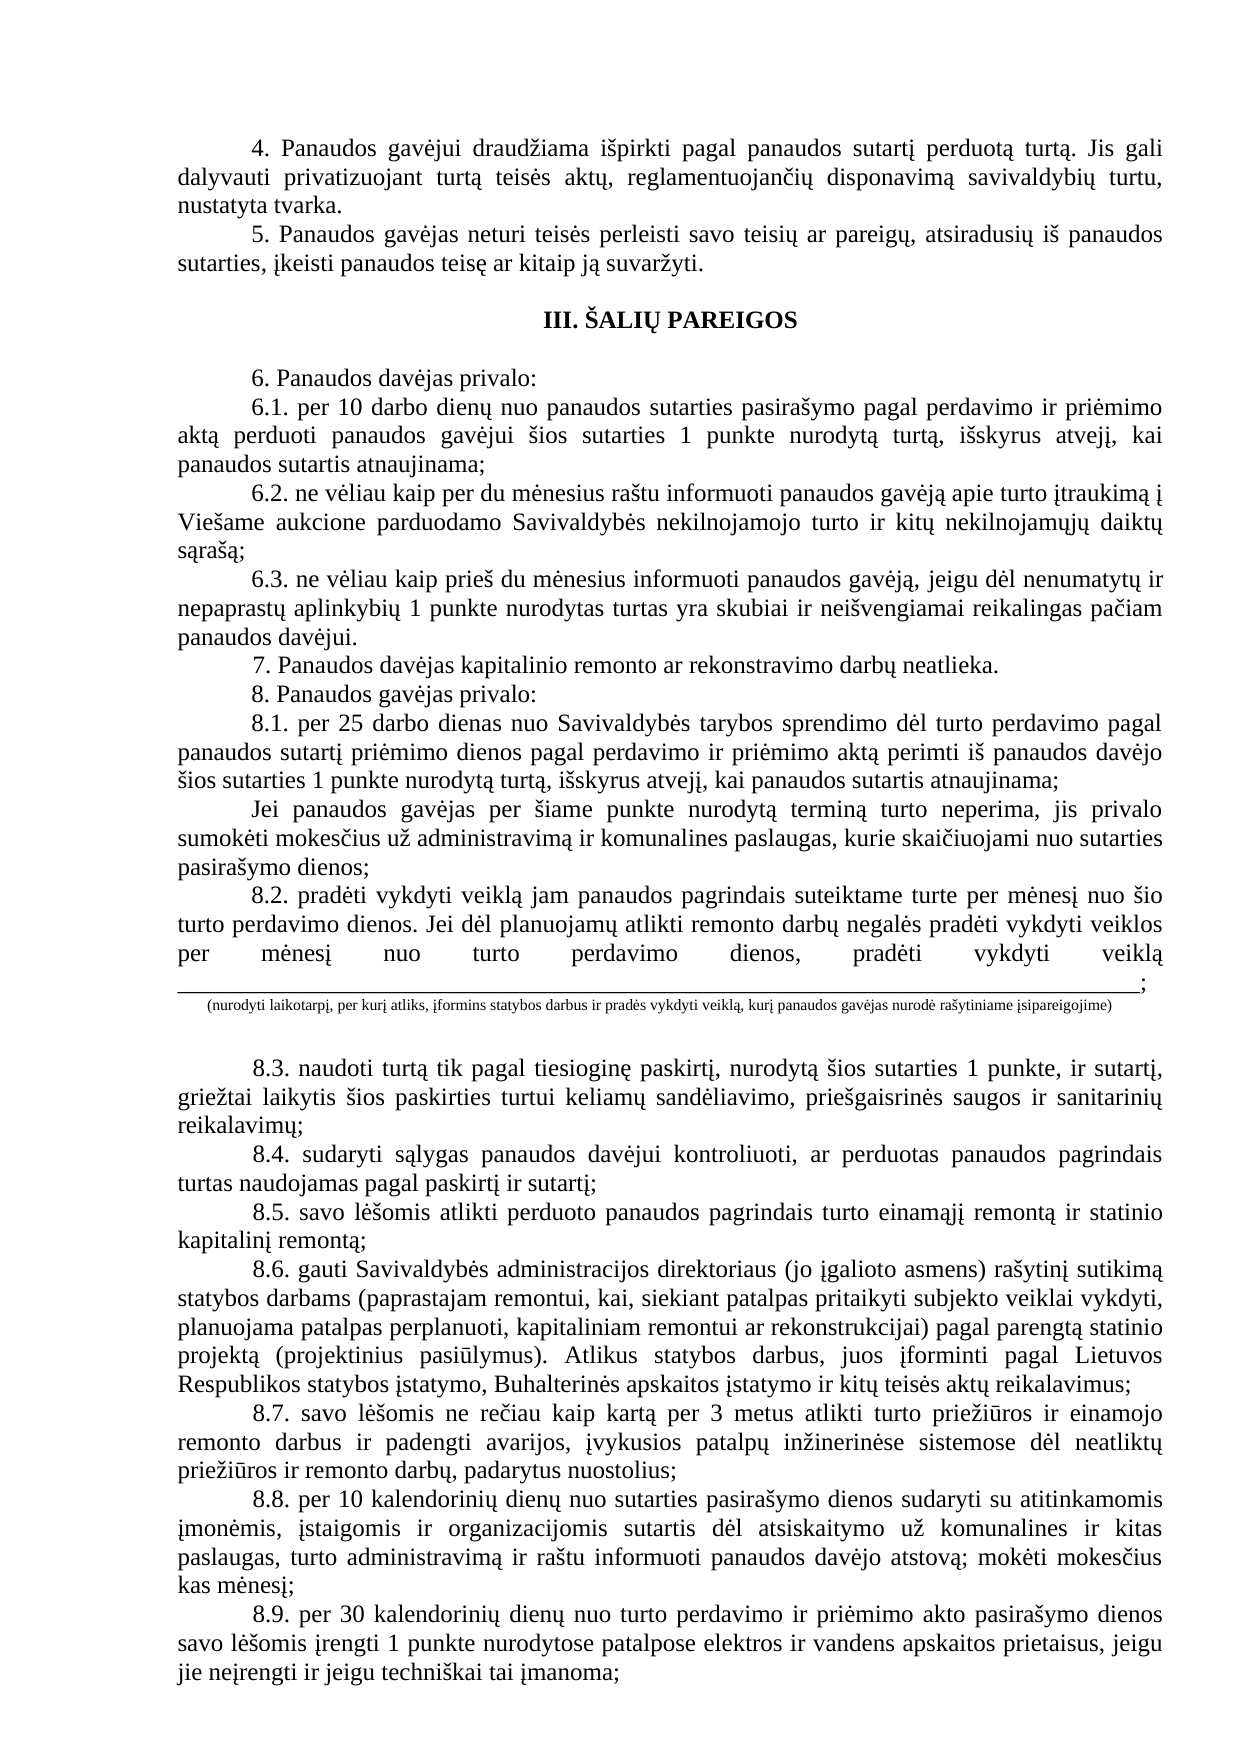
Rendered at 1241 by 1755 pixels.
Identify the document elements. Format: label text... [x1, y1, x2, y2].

text 6.2. ne vėliau kaip per du mėnesius raštu informuoti panaudos gavėją apie turto įtraukimą į Viešame aukcione parduodamo Savivaldybės nekilnojamojo turto ir kitų nekilnojamųjų daiktų sąrašą; [177, 478, 1163, 564]
text III. ŠALIŲ PAREIGOS [177, 305, 1163, 334]
text (nurodyti laikotarpį, per kurį atliks, įformins statybos darbus ir pradės vykdyti veiklą, kurį panaudos gavėjas nurodė rašytiniame įsipareigojime) [177, 995, 1163, 1024]
text 8.8. per 10 kalendorinių dienų nuo sutarties pasirašymo dienos sudaryti su atitinkamomis įmonėmis, įstaigomis ir organizacijomis sutartis dėl atsiskaitymo už komunalines ir kitas paslaugas, turto administravimą ir raštu informuoti panaudos davėjo atstovą; mokėti mokesčius kas mėnesį; [177, 1484, 1163, 1599]
text 8.3. naudoti turtą tik pagal tiesioginę paskirtį, nurodytą šios sutarties 1 punkte, ir sutartį, griežtai laikytis šios paskirties turtui keliamų sandėliavimo, priešgaisrinės saugos ir sanitarinių reikalavimų; [177, 1053, 1163, 1139]
text 8.6. gauti Savivaldybės administracijos direktoriaus (jo įgalioto asmens) rašytinį sutikimą statybos darbams (paprastajam remontui, kai, siekiant patalpas pritaikyti subjekto veiklai vykdyti, planuojama patalpas perplanuoti, kapitaliniam remontui ar rekonstrukcijai) pagal parengtą statinio projektą (projektinius pasiūlymus). Atlikus statybos darbus, juos įforminti pagal Lietuvos Respublikos statybos įstatymo, Buhalterinės apskaitos įstatymo ir kitų teisės aktų reikalavimus; [177, 1254, 1163, 1398]
text 8.9. per 30 kalendorinių dienų nuo turto perdavimo ir priėmimo akto pasirašymo dienos savo lėšomis įrengti 1 punkte nurodytose patalpose elektros ir vandens apskaitos prietaisus, jeigu jie neįrengti ir jeigu techniškai tai įmanoma; [177, 1599, 1163, 1685]
text 6. Panaudos davėjas privalo: [177, 363, 1163, 392]
text 8.5. savo lėšomis atlikti perduoto panaudos pagrindais turto einamąjį remontą ir statinio kapitalinį remontą; [177, 1197, 1163, 1254]
text 8.2. pradėti vykdyti veiklą jam panaudos pagrindais suteiktame turte per mėnesį nuo šio turto perdavimo dienos. Jei dėl planuojamų atlikti remonto darbų negalės pradėti vykdyti veiklos per mėnesį nuo turto perdavimo dienos, pradėti vykdyti veiklą _____________________________________________________________________________; [177, 880, 1163, 995]
text 5. Panaudos gavėjas neturi teisės perleisti savo teisių ar pareigų, atsiradusių iš panaudos sutarties, įkeisti panaudos teisę ar kitaip ją suvaržyti. [177, 219, 1163, 277]
text 8. Panaudos gavėjas privalo: [177, 679, 1163, 708]
text 8.1. per 25 darbo dienas nuo Savivaldybės tarybos sprendimo dėl turto perdavimo pagal panaudos sutartį priėmimo dienos pagal perdavimo ir priėmimo aktą perimti iš panaudos davėjo šios sutarties 1 punkte nurodytą turtą, išskyrus atvejį, kai panaudos sutartis atnaujinama; [177, 708, 1163, 794]
text 8.7. savo lėšomis ne rečiau kaip kartą per 3 metus atlikti turto priežiūros ir einamojo remonto darbus ir padengti avarijos, įvykusios patalpų inžinerinėse sistemose dėl neatliktų priežiūros ir remonto darbų, padarytus nuostolius; [177, 1398, 1163, 1484]
text 6.3. ne vėliau kaip prieš du mėnesius informuoti panaudos gavėją, jeigu dėl nenumatytų ir nepaprastų aplinkybių 1 punkte nurodytas turtas yra skubiai ir neišvengiamai reikalingas pačiam panaudos davėjui. [177, 564, 1163, 650]
text 4. Panaudos gavėjui draudžiama išpirkti pagal panaudos sutartį perduotą turtą. Jis gali dalyvauti privatizuojant turtą teisės aktų, reglamentuojančių disponavimą savivaldybių turtu, nustatyta tvarka. [177, 133, 1163, 219]
text 6.1. per 10 darbo dienų nuo panaudos sutarties pasirašymo pagal perdavimo ir priėmimo aktą perduoti panaudos gavėjui šios sutarties 1 punkte nurodytą turtą, išskyrus atvejį, kai panaudos sutartis atnaujinama; [177, 392, 1163, 478]
text 7. Panaudos davėjas kapitalinio remonto ar rekonstravimo darbų neatlieka. [177, 650, 1163, 679]
text Jei panaudos gavėjas per šiame punkte nurodytą terminą turto neperima, jis privalo sumokėti mokesčius už administravimą ir komunalines paslaugas, kurie skaičiuojami nuo sutarties pasirašymo dienos; [177, 794, 1163, 880]
text 8.4. sudaryti sąlygas panaudos davėjui kontroliuoti, ar perduotas panaudos pagrindais turtas naudojamas pagal paskirtį ir sutartį; [177, 1139, 1163, 1197]
